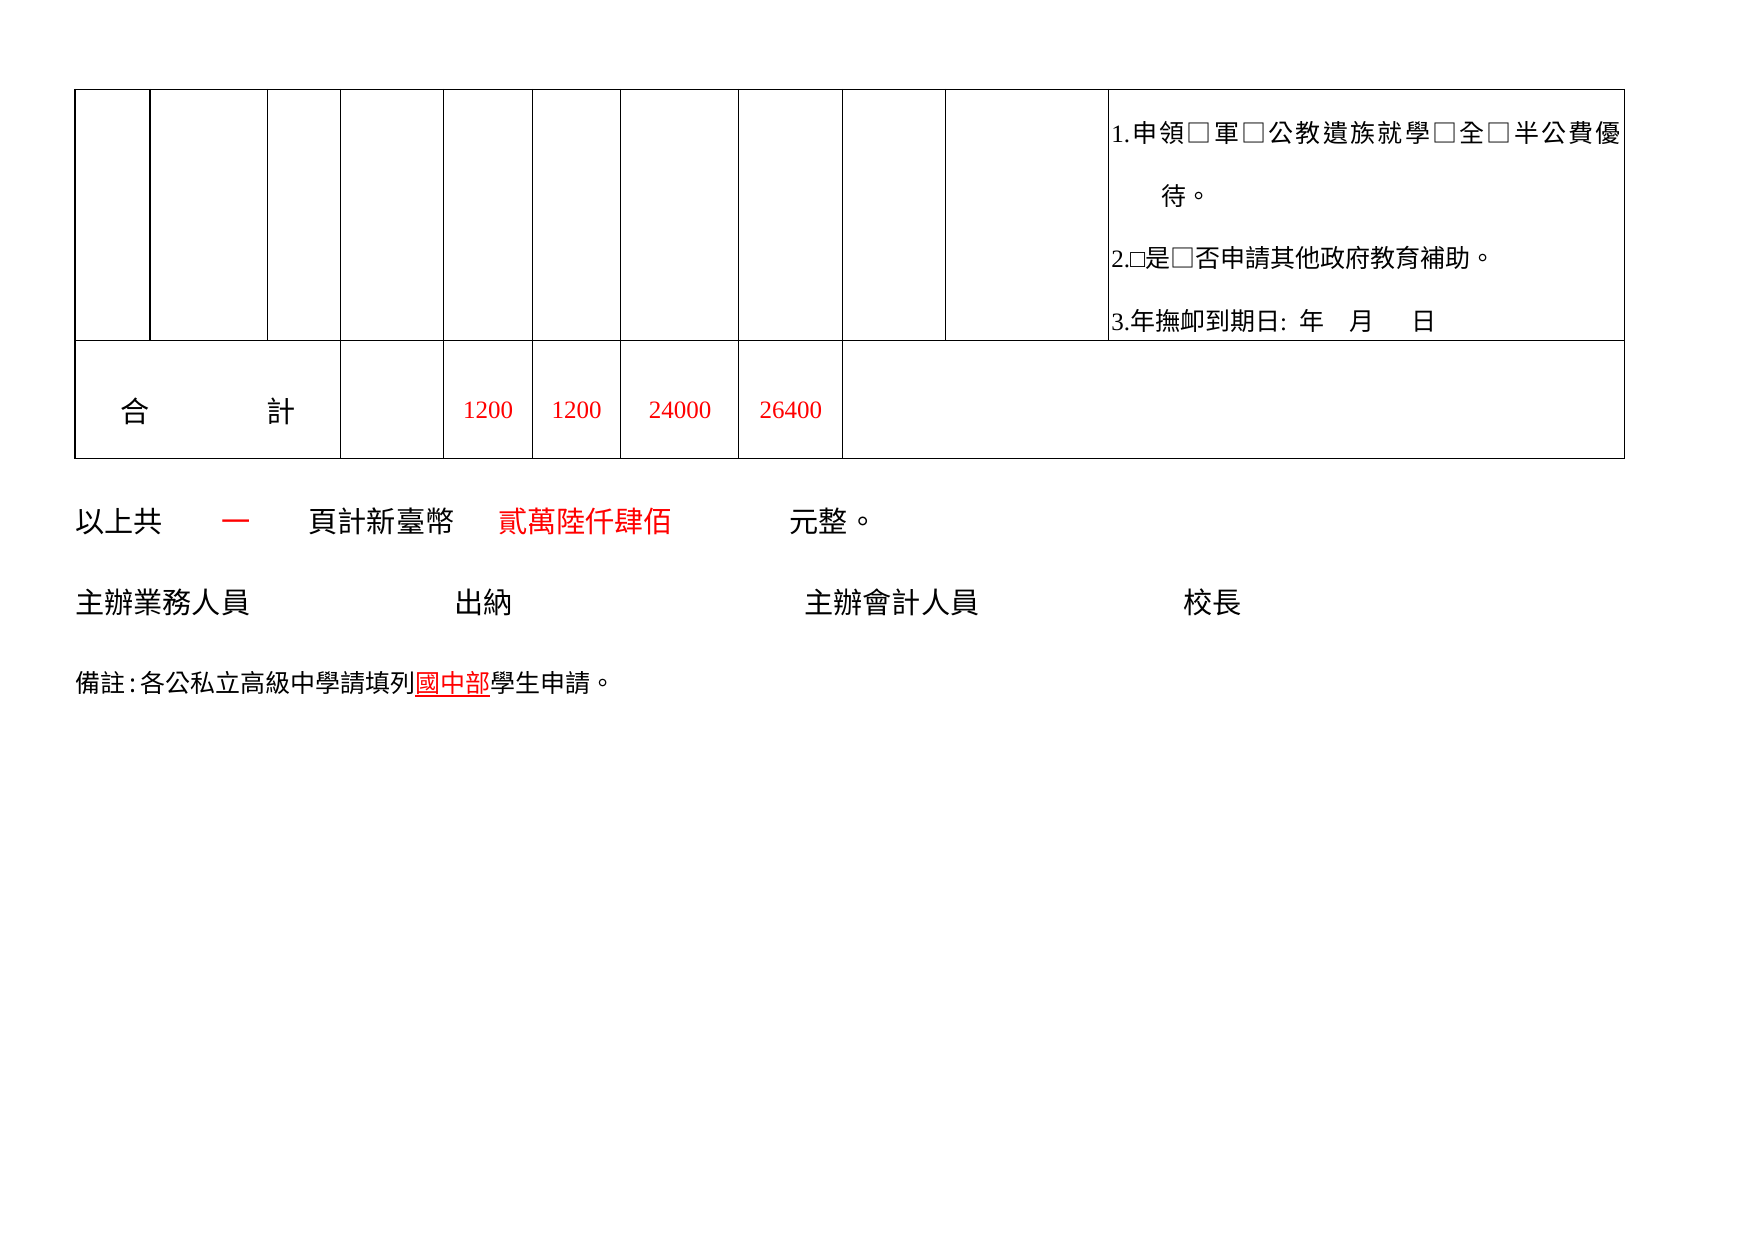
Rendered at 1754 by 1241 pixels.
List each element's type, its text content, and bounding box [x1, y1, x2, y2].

table_cell [341, 90, 443, 340]
table_cell [739, 90, 842, 340]
table_cell [533, 90, 620, 340]
table_cell [151, 90, 267, 340]
text 主辦業務人員 出納 主辦會計人員 校長 [75, 559, 1679, 622]
text 備註:各公私立高級中學請填列國中部學生申請。 [75, 640, 1679, 703]
table_cell [268, 90, 340, 340]
table_cell 1.申領□軍□公教遺族就學□全□半公費優待。 2.□是□否申請其他政府教育補助。 3.年撫卹到期日: 年 月 日 [1109, 90, 1624, 340]
table_cell [843, 90, 945, 340]
text 以上共 一 頁計新臺幣 貳萬陸仟肆佰 元整。 [75, 478, 1679, 540]
table_cell 1200 [533, 341, 620, 458]
table_cell 合 計 [76, 341, 340, 458]
table_cell 26400 [739, 341, 842, 458]
table_cell [341, 341, 443, 458]
table_cell [843, 341, 1624, 458]
table_cell [76, 90, 149, 340]
table_cell 24000 [621, 341, 738, 458]
table_cell 1200 [444, 341, 532, 458]
table_cell [444, 90, 532, 340]
table_cell [621, 90, 738, 340]
table_cell [946, 90, 1108, 340]
